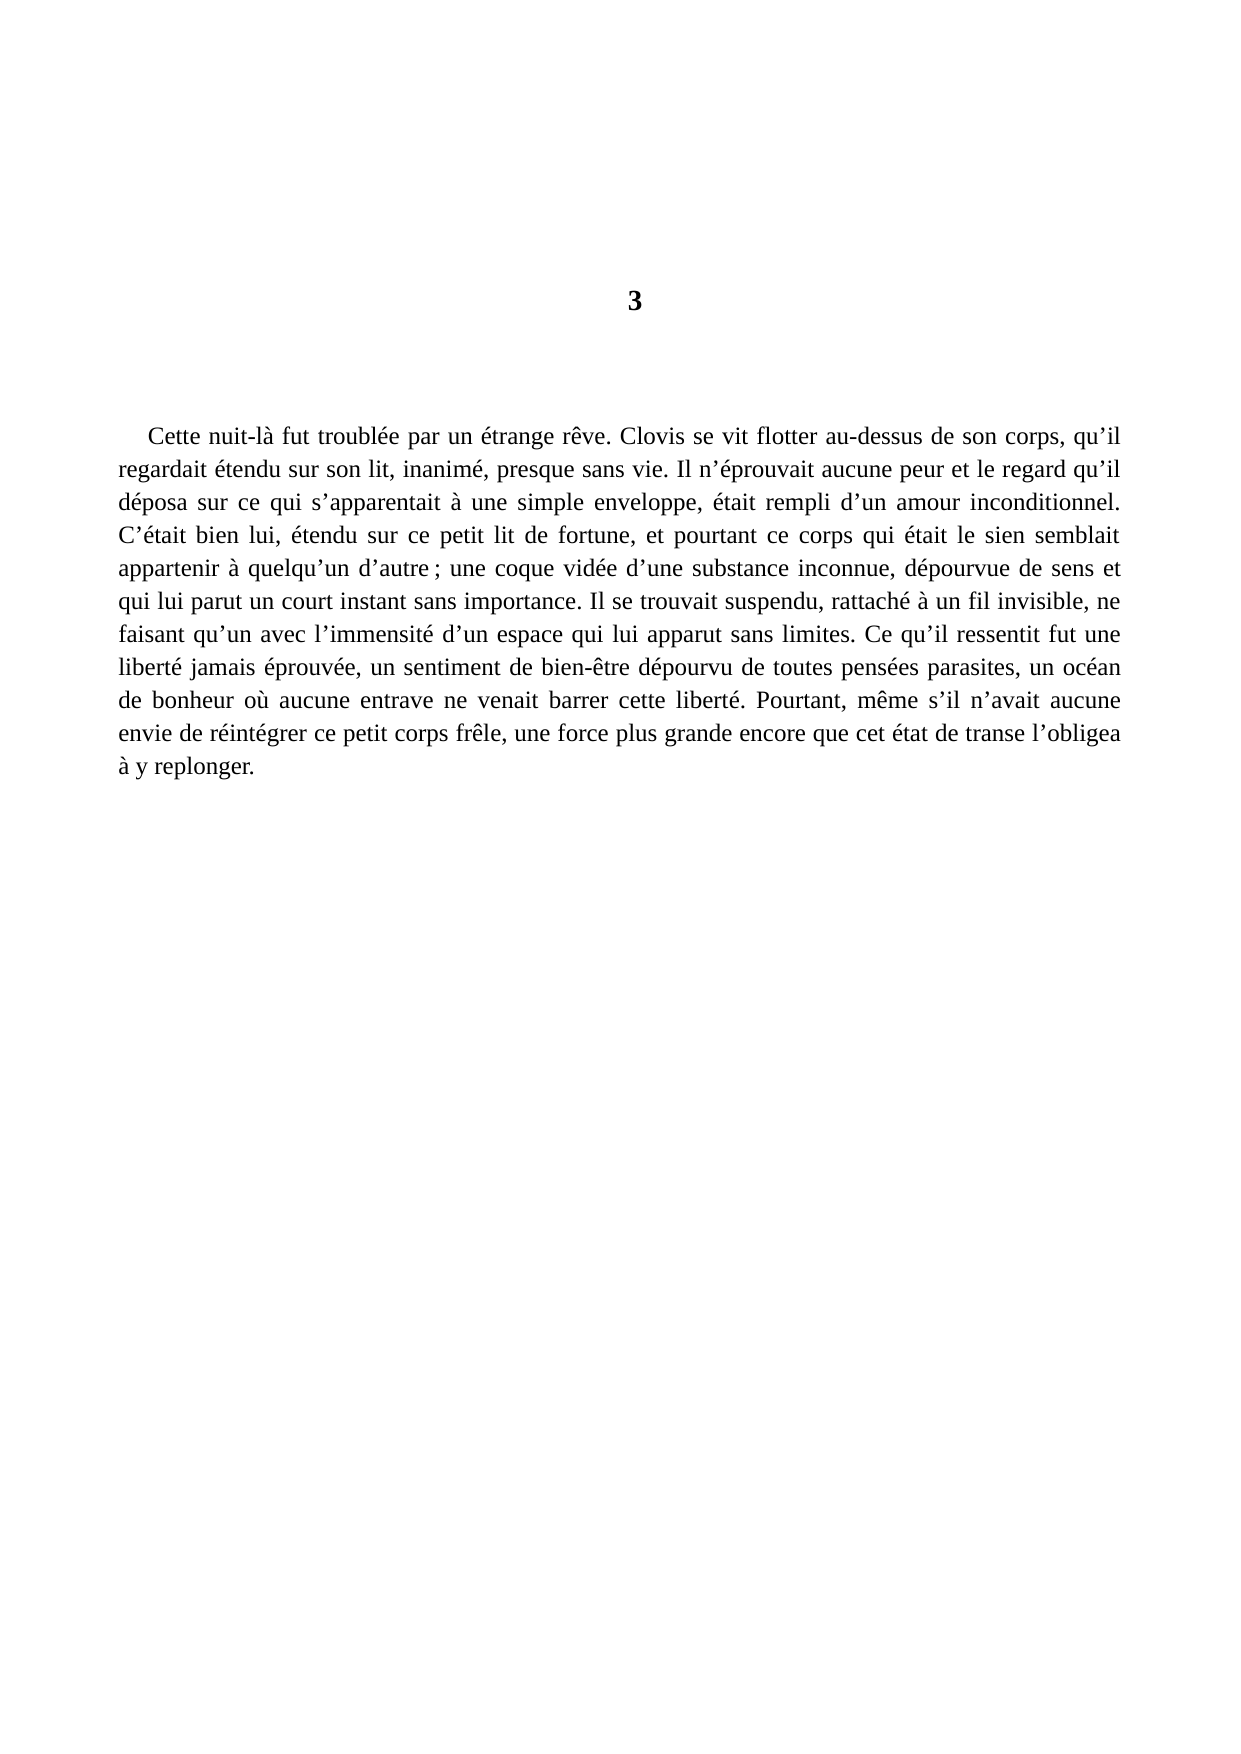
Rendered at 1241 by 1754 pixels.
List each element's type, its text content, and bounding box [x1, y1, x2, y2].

text 3 [118, 283, 1122, 317]
text Cette nuit-là fut troublée par un étrange rêve. Clovis se vit flotter au-dessus de son corps, qu’il regardait étendu sur son lit, inanimé, presque sans vie. Il n’éprouvait aucune peur et le regard qu’il déposa sur ce qui s’apparentait à une simple enveloppe, était rempli d’un amour inconditionnel. C’était bien lui, étendu sur ce petit lit de fortune, et pourtant ce corps qui était le sien semblait appartenir à quelqu’un d’autre ; une coque vidée d’une substance inconnue, dépourvue de sens et qui lui parut un court instant sans importance. Il se trouvait suspendu, rattaché à un fil invisible, ne faisant qu’un avec l’immensité d’un espace qui lui apparut sans limites. Ce qu’il ressentit fut une liberté jamais éprouvée, un sentiment de bien-être dépourvu de toutes pensées parasites, un océan de bonheur où aucune entrave ne venait barrer cette liberté. Pourtant, même s’il n’avait aucune envie de réintégrer ce petit corps frêle, une force plus grande encore que cet état de transe l’obligea à y replonger. [118, 421, 1122, 780]
